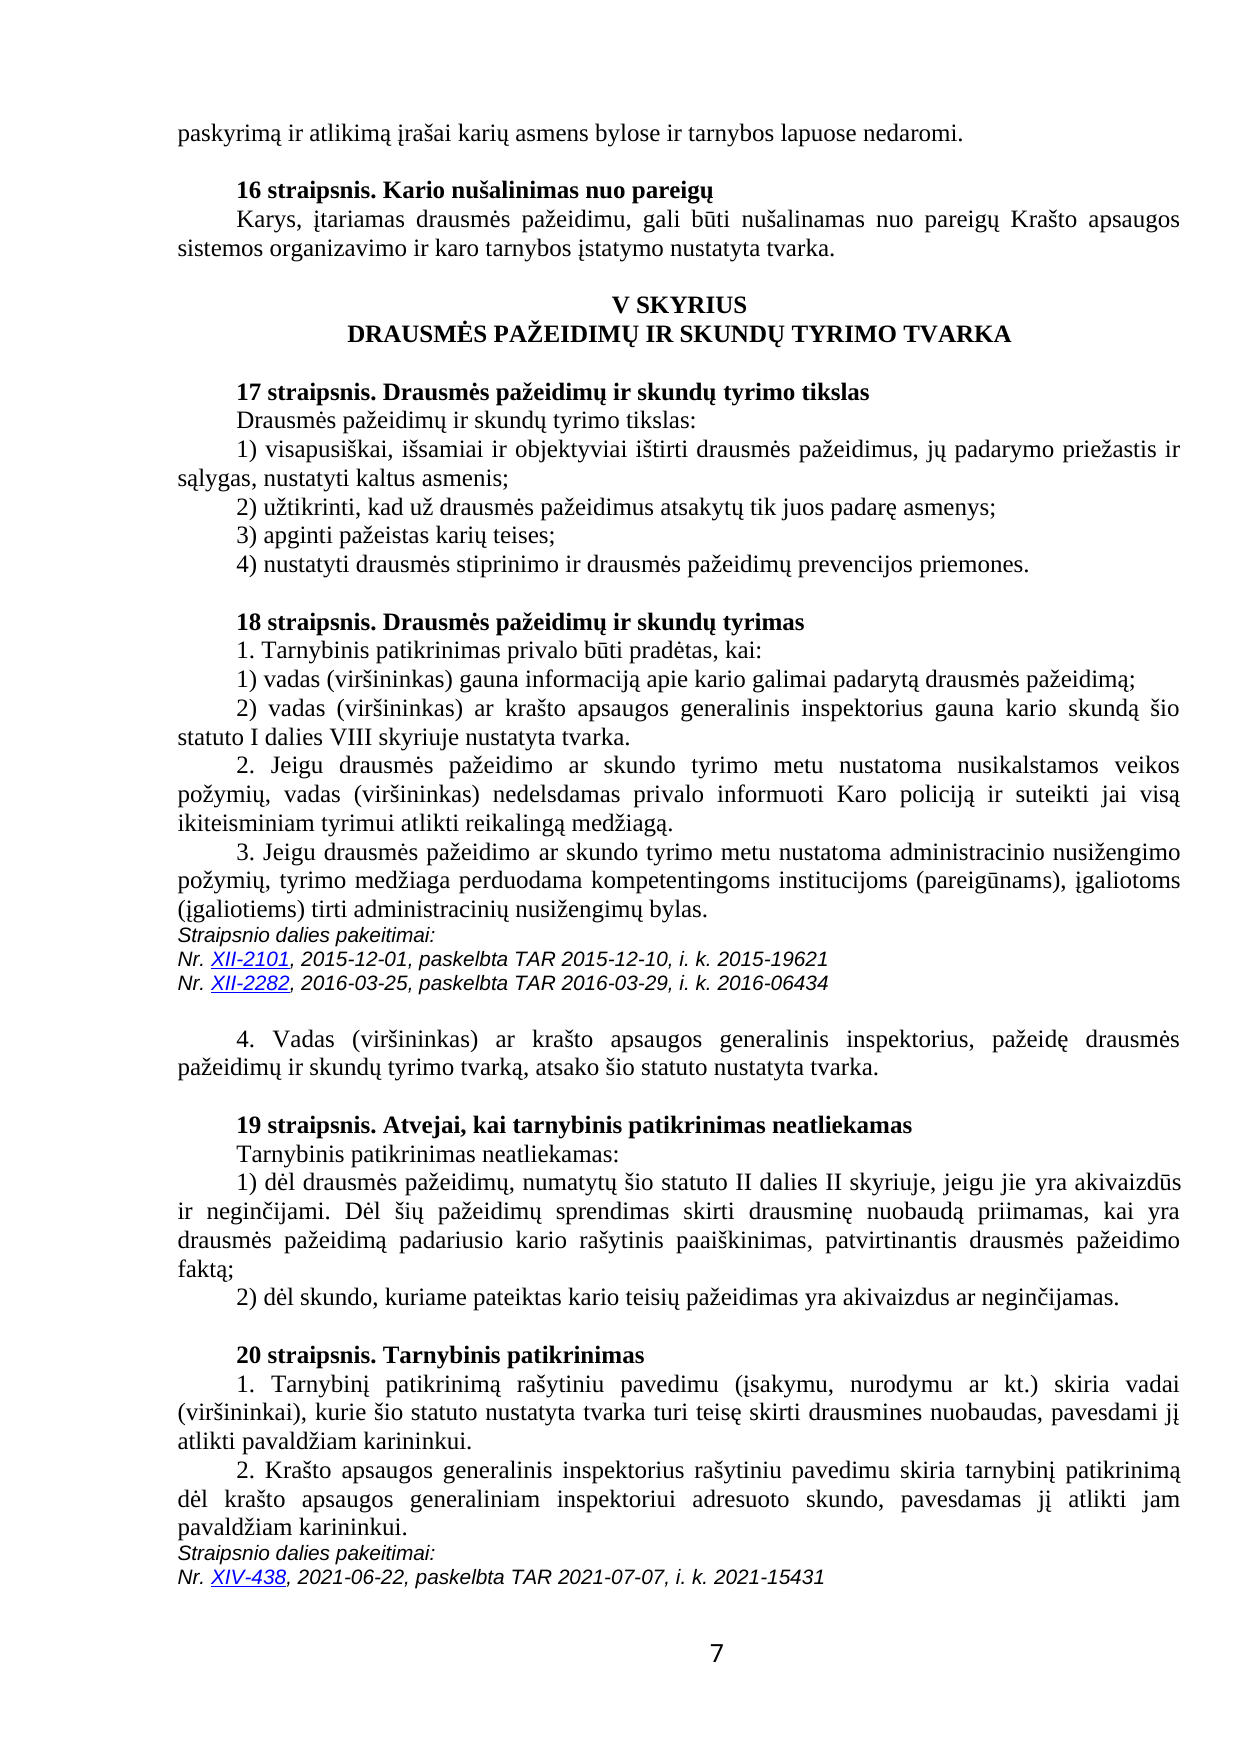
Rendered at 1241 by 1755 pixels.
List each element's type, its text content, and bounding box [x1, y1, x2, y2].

text Straipsnio dalies pakeitimai: [177, 923, 1181, 947]
text 2. Krašto apsaugos generalinis inspektorius rašytiniu pavedimu skiria tarnybinį patikrinimą dėl krašto apsaugos generaliniam inspektoriui adresuoto skundo, pavesdamas jį atlikti jam pavaldžiam karininkui. [177, 1455, 1181, 1541]
text paskyrimą ir atlikimą įrašai karių asmens bylose ir tarnybos lapuose nedaromi. [177, 118, 1181, 147]
text 1) visapusiškai, išsamiai ir objektyviai ištirti drausmės pažeidimus, jų padarymo priežastis ir sąlygas, nustatyti kaltus asmenis; [177, 434, 1181, 492]
text 20 straipsnis. Tarnybinis patikrinimas [177, 1340, 1181, 1369]
text Karys, įtariamas drausmės pažeidimu, gali būti nušalinamas nuo pareigų Krašto apsaugos sistemos organizavimo ir karo tarnybos įstatymo nustatyta tvarka. [177, 204, 1181, 262]
text 19 straipsnis. Atvejai, kai tarnybinis patikrinimas neatliekamas [177, 1110, 1181, 1139]
text 2) užtikrinti, kad už drausmės pažeidimus atsakytų tik juos padarę asmenys; [177, 492, 1181, 521]
text 2. Jeigu drausmės pažeidimo ar skundo tyrimo metu nustatoma nusikalstamos veikos požymių, vadas (viršininkas) nedelsdamas privalo informuoti Karo policiją ir suteikti jai visą ikiteisminiam tyrimui atlikti reikalingą medžiagą. [177, 751, 1181, 837]
text 18 straipsnis. Drausmės pažeidimų ir skundų tyrimas [177, 607, 1181, 636]
text 3. Jeigu drausmės pažeidimo ar skundo tyrimo metu nustatoma administracinio nusižengimo požymių, tyrimo medžiaga perduodama kompetentingoms institucijoms (pareigūnams), įgaliotoms (įgaliotiems) tirti administracinių nusižengimų bylas. [177, 837, 1181, 923]
text Drausmės pažeidimų ir skundų tyrimo tikslas: [177, 406, 1181, 434]
text DRAUSMĖS PAŽEIDIMŲ IR SKUNDŲ TYRIMO TVARKA [177, 319, 1181, 348]
text 2) vadas (viršininkas) ar krašto apsaugos generalinis inspektorius gauna kario skundą šio statuto I dalies VIII skyriuje nustatyta tvarka. [177, 693, 1181, 751]
text 1. Tarnybinis patikrinimas privalo būti pradėtas, kai: [177, 636, 1181, 664]
text 2) dėl skundo, kuriame pateiktas kario teisių pažeidimas yra akivaizdus ar neginčijamas. [177, 1282, 1181, 1311]
text 3) apginti pažeistas karių teises; [177, 521, 1181, 549]
text 4. Vadas (viršininkas) ar krašto apsaugos generalinis inspektorius, pažeidę drausmės pažeidimų ir skundų tyrimo tvarką, atsako šio statuto nustatyta tvarka. [177, 1024, 1181, 1081]
text 1. Tarnybinį patikrinimą rašytiniu pavedimu (įsakymu, nurodymu ar kt.) skiria vadai (viršininkai), kurie šio statuto nustatyta tvarka turi teisę skirti drausmines nuobaudas, pavesdami jį atlikti pavaldžiam karininkui. [177, 1369, 1181, 1455]
text V SKYRIUS [177, 291, 1181, 319]
text Nr. XIV-438, 2021-06-22, paskelbta TAR 2021-07-07, i. k. 2021-15431 [177, 1565, 1181, 1589]
text Nr. XII-2282, 2016-03-25, paskelbta TAR 2016-03-29, i. k. 2016-06434 [177, 971, 1181, 995]
text 4) nustatyti drausmės stiprinimo ir drausmės pažeidimų prevencijos priemones. [177, 549, 1181, 578]
text 1) dėl drausmės pažeidimų, numatytų šio statuto II dalies II skyriuje, jeigu jie yra akivaizdūs ir neginčijami. Dėl šių pažeidimų sprendimas skirti drausminę nuobaudą priimamas, kai yra drausmės pažeidimą padariusio kario rašytinis paaiškinimas, patvirtinantis drausmės pažeidimo faktą; [177, 1167, 1181, 1282]
text 1) vadas (viršininkas) gauna informaciją apie kario galimai padarytą drausmės pažeidimą; [177, 664, 1181, 693]
text 16 straipsnis. Kario nušalinimas nuo pareigų [177, 176, 1181, 204]
text Tarnybinis patikrinimas neatliekamas: [177, 1139, 1181, 1167]
text Straipsnio dalies pakeitimai: [177, 1541, 1181, 1565]
text Nr. XII-2101, 2015-12-01, paskelbta TAR 2015-12-10, i. k. 2015-19621 [177, 947, 1181, 971]
text 17 straipsnis. Drausmės pažeidimų ir skundų tyrimo tikslas [177, 377, 1181, 406]
